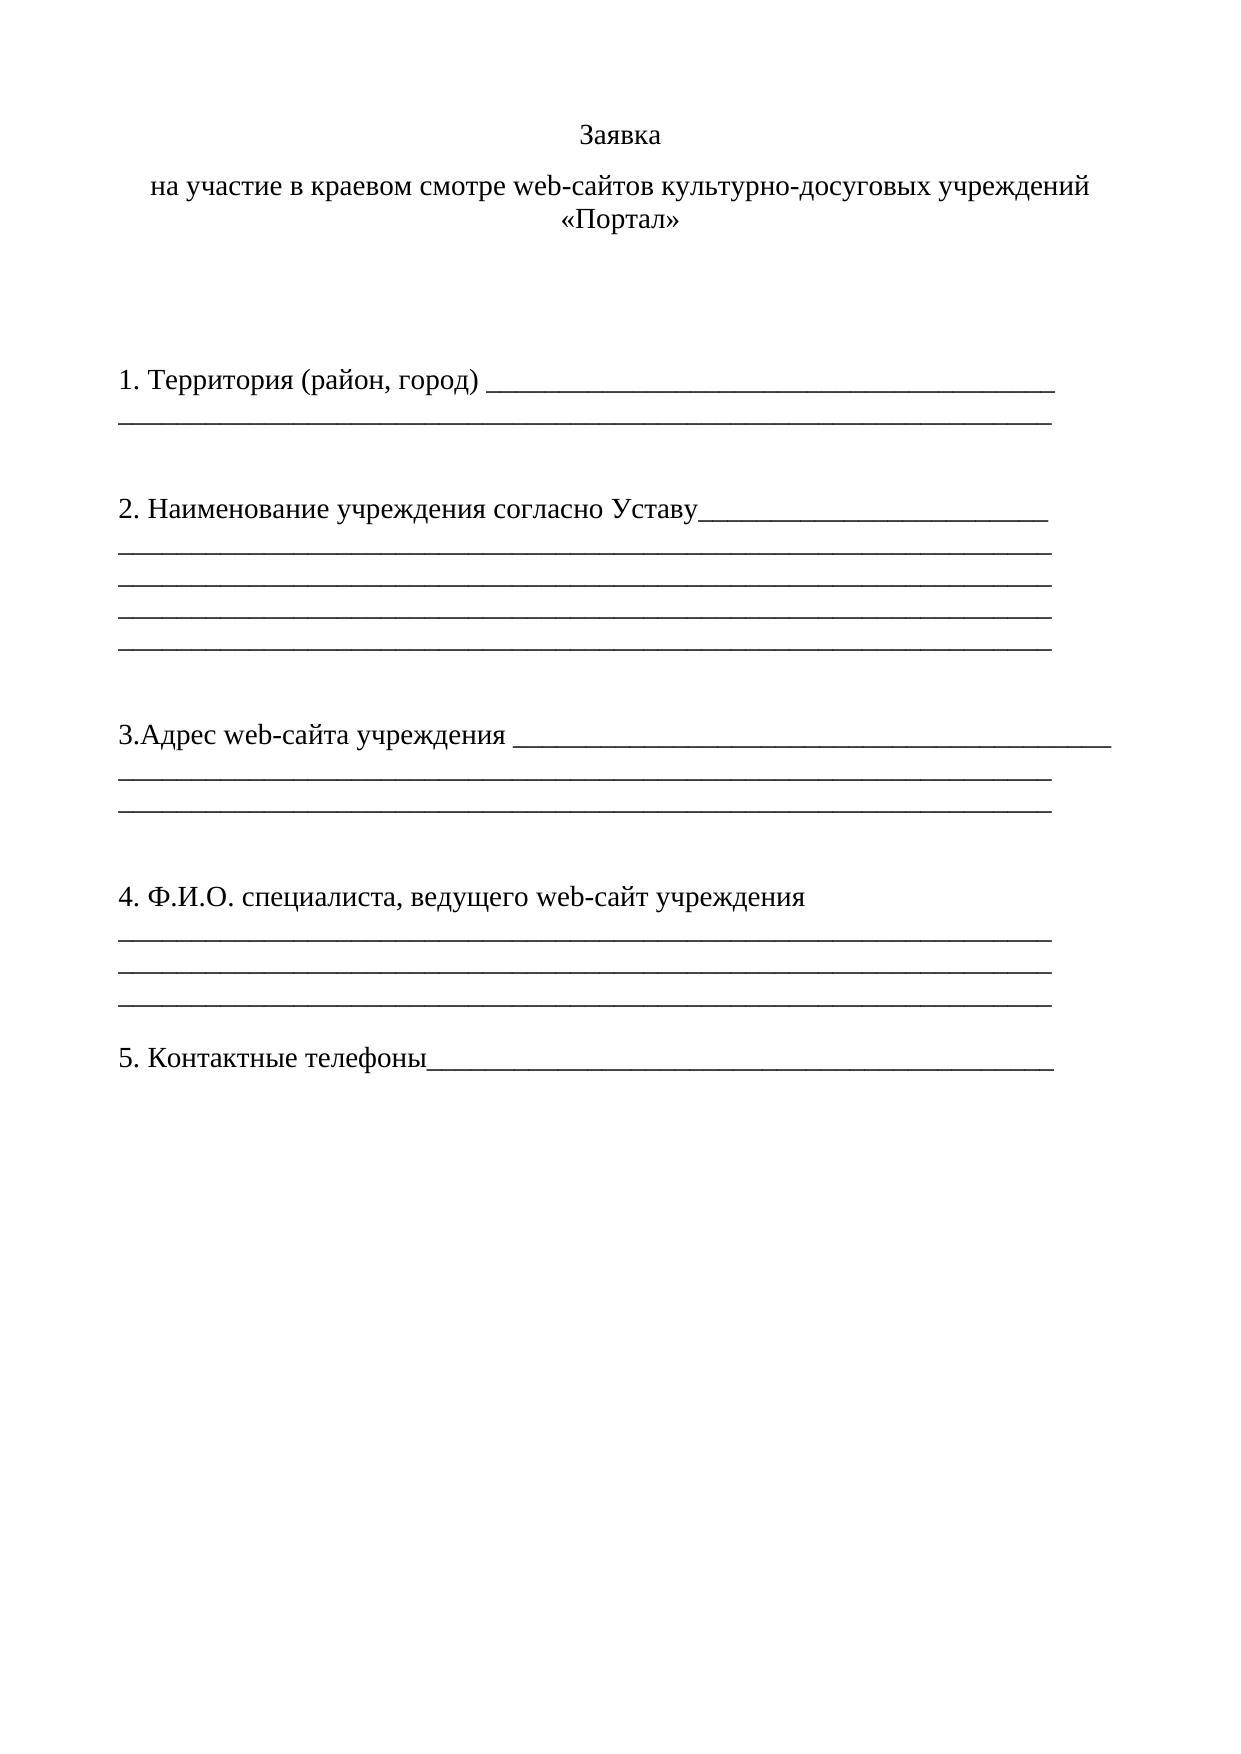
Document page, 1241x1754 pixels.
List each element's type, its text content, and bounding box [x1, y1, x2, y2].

text 1. Территория (район, город) _______________________________________ [118, 363, 1122, 396]
text ________________________________________________________________ [118, 945, 1122, 977]
text ________________________________________________________________ [118, 977, 1122, 1009]
text ________________________________________________________________ [118, 622, 1122, 654]
text 5. Контактные телефоны___________________________________________ [118, 1042, 1122, 1074]
text на участие в краевом смотре web-сайтов культурно-досуговых учреждений [118, 170, 1122, 202]
text 3.Адрес web-сайта учреждения _________________________________________ [118, 719, 1122, 751]
text 4. Ф.И.О. специалиста, ведущего web-сайт учреждения ________________________________________________________________ [118, 880, 1122, 945]
text 2. Наименование учреждения согласно Уставу________________________ ________________________________________________________________ [118, 493, 1122, 557]
text ________________________________________________________________ [118, 751, 1122, 783]
text ________________________________________________________________ [118, 557, 1122, 589]
text ________________________________________________________________ [118, 783, 1122, 816]
text ________________________________________________________________ [118, 589, 1122, 622]
text Заявка [118, 118, 1122, 150]
text «Портал» [118, 202, 1122, 234]
text ________________________________________________________________ [118, 396, 1122, 428]
